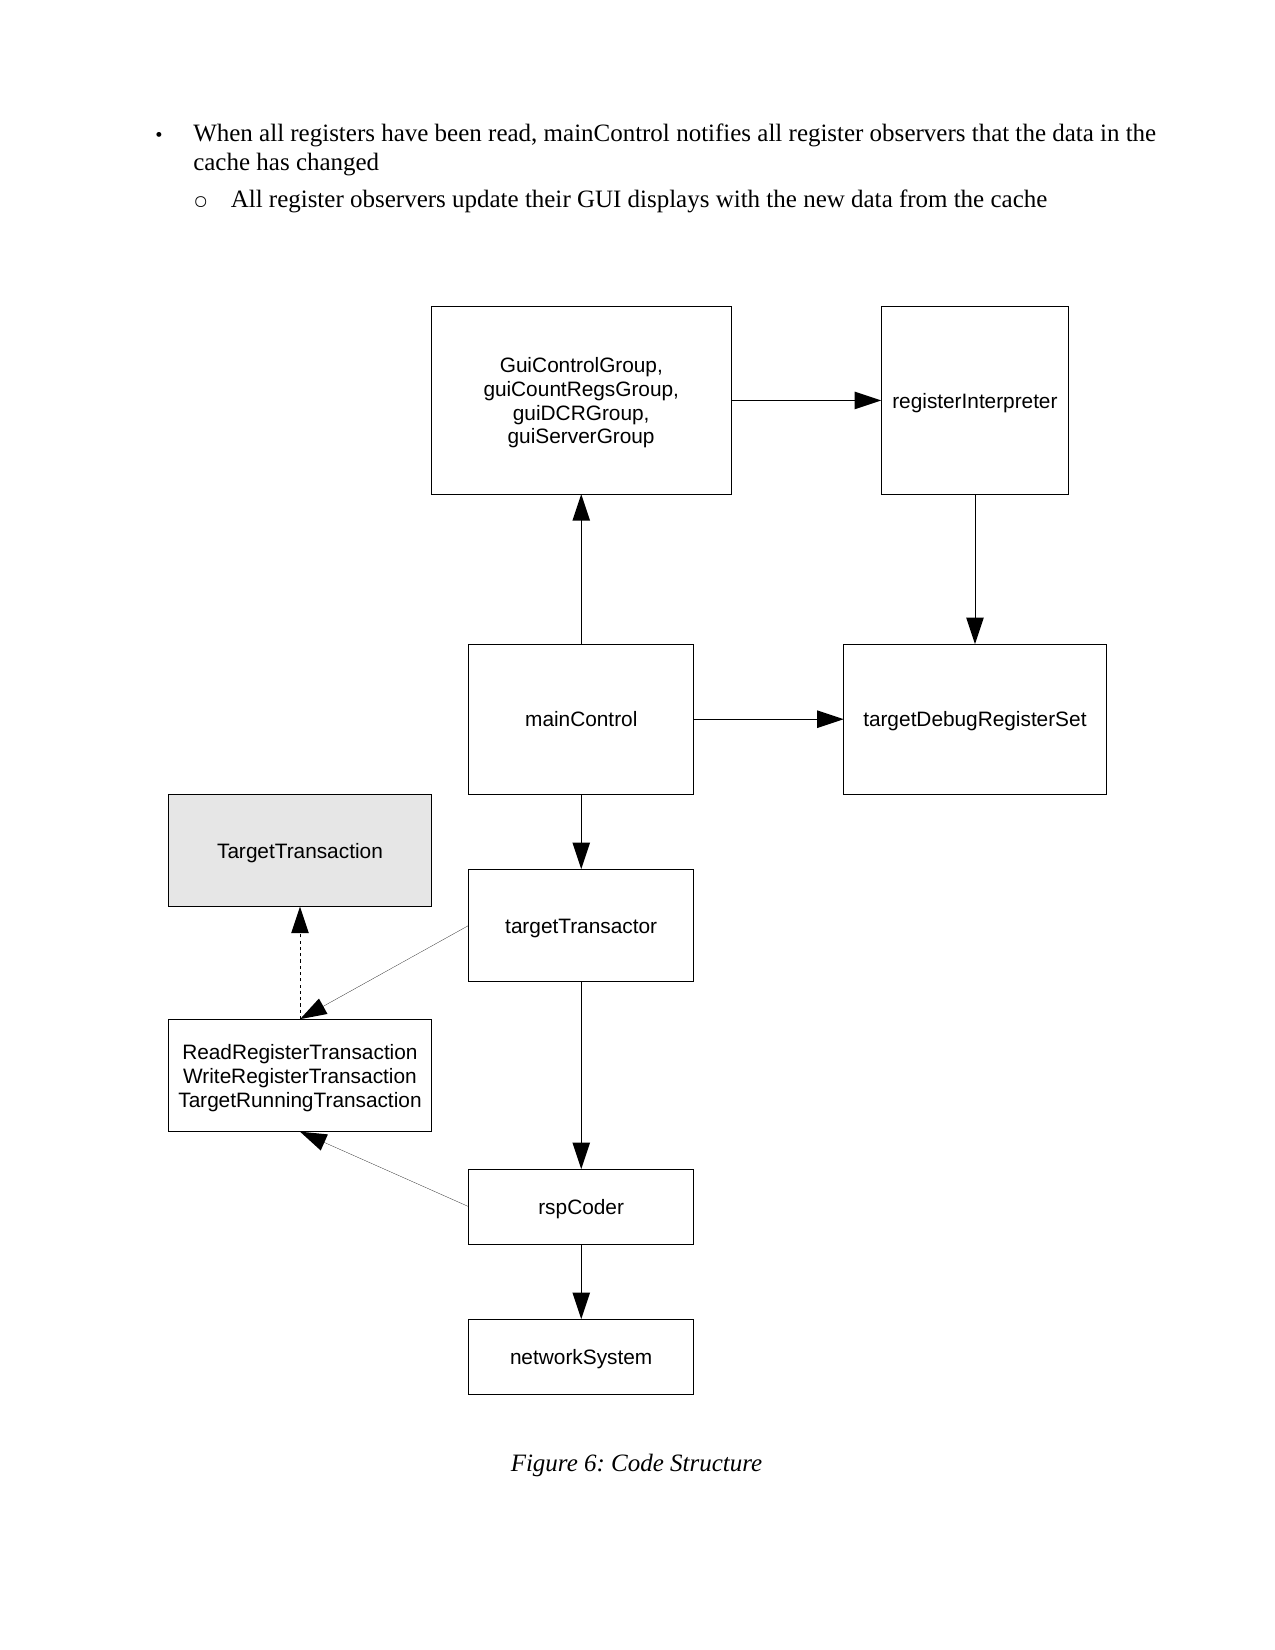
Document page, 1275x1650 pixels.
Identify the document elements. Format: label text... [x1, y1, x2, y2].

text Figure 6: Code Structure [169, 1448, 1106, 1477]
list When all registers have been read, mainControl notifies all register observers that the data in the cache has changed [156, 118, 1157, 176]
list All register observers update their GUI displays with the new data from the cache [193, 184, 1157, 213]
